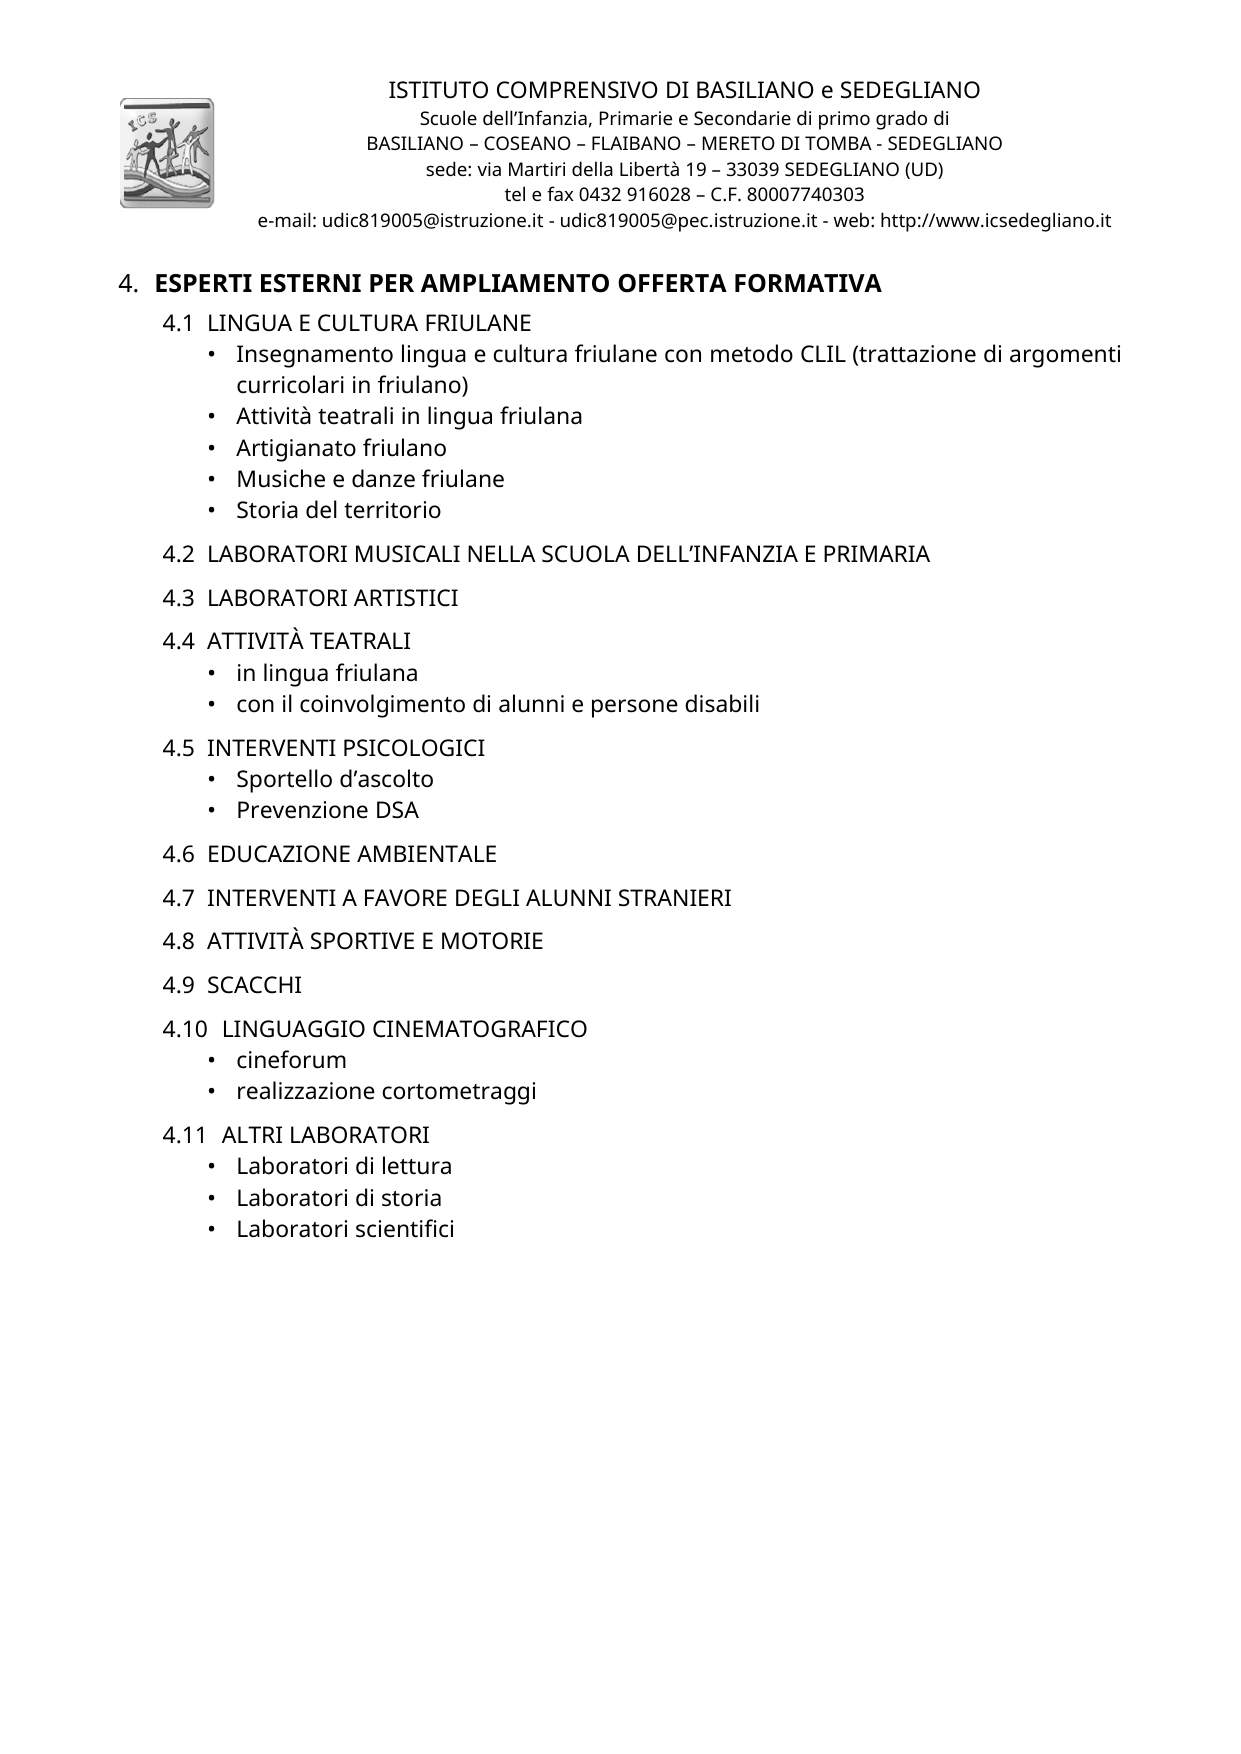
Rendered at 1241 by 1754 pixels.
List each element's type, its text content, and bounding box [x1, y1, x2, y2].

text 4.9 Scacchi [162, 969, 1122, 1000]
text 4.5 Interventi psicologici [162, 731, 1122, 763]
subtitle 4. ESPERTI ESTERNI per ampliamento Offerta Formativa [118, 266, 1122, 300]
picture [120, 98, 215, 209]
text • Laboratori di storia [207, 1181, 1122, 1213]
text • Laboratori di lettura [207, 1150, 1122, 1181]
text • cineforum [207, 1044, 1122, 1075]
text • Musiche e danze friulane [207, 463, 1122, 494]
text 4.1 Lingua e cultura friulane [162, 306, 1122, 338]
text 4.3 Laboratori artistici [162, 581, 1122, 613]
text 4.4 Attività teatrali [162, 625, 1122, 656]
text 4.8 Attività sportive e motorie [162, 925, 1122, 956]
text 4.11 Altri laboratori [162, 1119, 1122, 1150]
text • Artigianato friulano [207, 431, 1122, 463]
text 4.2 Laboratori musicali nella scuola dell’Infanzia e primaria [162, 538, 1122, 569]
text • realizzazione cortometraggi [207, 1075, 1122, 1106]
text • Prevenzione DSA [207, 794, 1122, 825]
text 4.7 Interventi a favore degli alunni stranieri [162, 881, 1122, 913]
text 4.10 Linguaggio cinematografico [162, 1013, 1122, 1044]
text • Laboratori scientifici [207, 1213, 1122, 1244]
text • Storia del territorio [207, 494, 1122, 525]
text • Insegnamento lingua e cultura friulane con metodo CLIL (trattazione di argomenti curricolari in friulano) [207, 338, 1122, 400]
text 4.6 Educazione ambientale [162, 838, 1122, 869]
text • Sportello d’ascolto [207, 763, 1122, 794]
text • in lingua friulana [207, 656, 1122, 688]
text • con il coinvolgimento di alunni e persone disabili [207, 688, 1122, 719]
text • Attività teatrali in lingua friulana [207, 400, 1122, 431]
